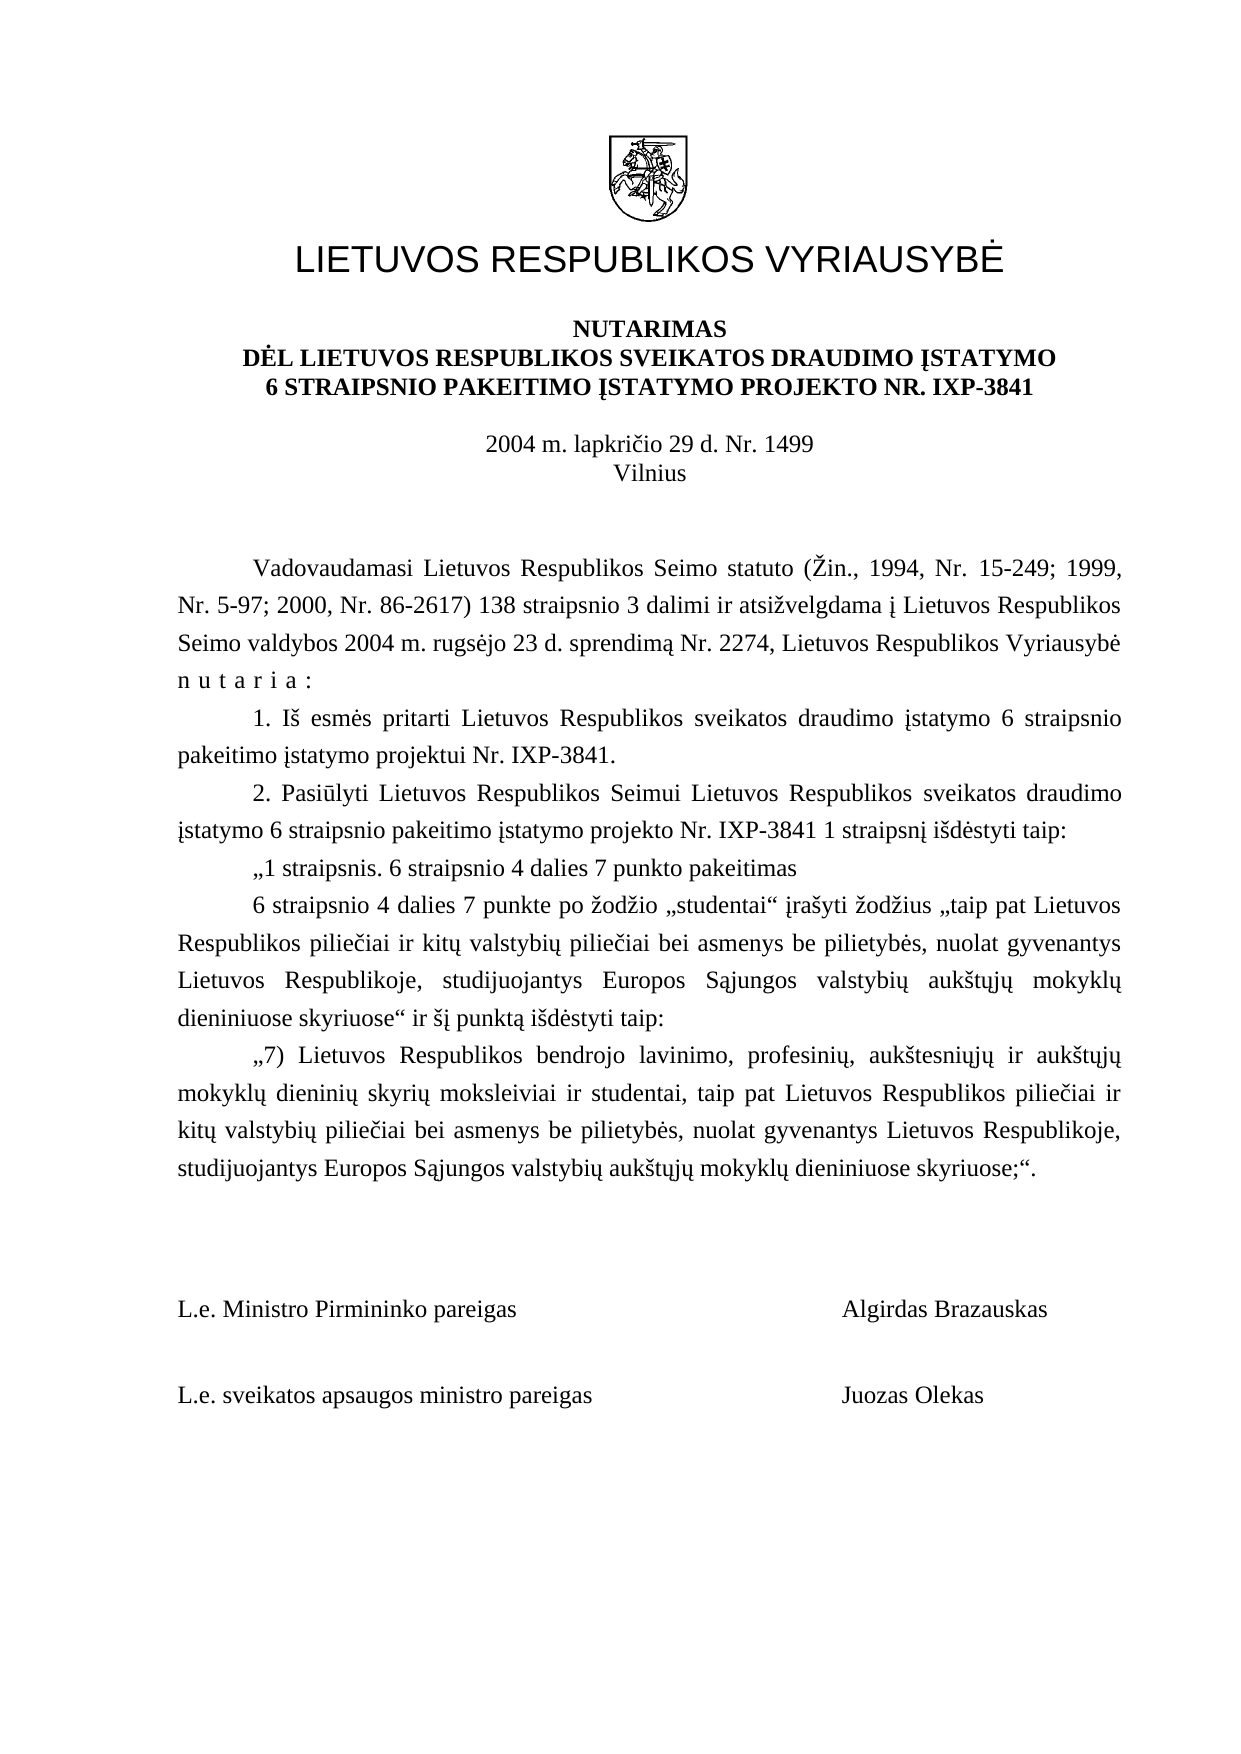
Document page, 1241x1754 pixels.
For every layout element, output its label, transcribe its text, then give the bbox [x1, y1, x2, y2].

text 2. Pasiūlyti Lietuvos Respublikos Seimui Lietuvos Respublikos sveikatos draudimo įstatymo 6 straipsnio pakeitimo įstatymo projekto Nr. IXP-3841 1 straipsnį išdėstyti taip: [177, 769, 1122, 844]
text L.e. sveikatos apsaugos ministro pareigas Juozas Olekas [177, 1381, 1122, 1409]
text DĖL LIETUVOS RESPUBLIKOS SVEIKATOS DRAUDIMO ĮSTATYMO 6 STRAIPSNIO PAKEITIMO ĮSTATYMO PROJEKTO NR. IXP-3841 [177, 343, 1122, 401]
text 2004 m. lapkričio 29 d. Nr. 1499 [177, 429, 1122, 458]
text Vadovaudamasi Lietuvos Respublikos Seimo statuto (Žin., 1994, Nr. 15-249; 1999, Nr. 5-97; 2000, Nr. 86-2617) 138 straipsnio 3 dalimi ir atsižvelgdama į Lietuvos Respublikos Seimo valdybos 2004 m. rugsėjo 23 d. sprendimą Nr. 2274, Lietuvos Respublikos Vyriausybė nutaria: [177, 544, 1122, 694]
text L.e. Ministro Pirmininko pareigas Algirdas Brazauskas [177, 1294, 1122, 1323]
text „7) Lietuvos Respublikos bendrojo lavinimo, profesinių, aukštesniųjų ir aukštųjų mokyklų dieninių skyrių moksleiviai ir studentai, taip pat Lietuvos Respublikos piliečiai ir kitų valstybių piliečiai bei asmenys be pilietybės, nuolat gyvenantys Lietuvos Respublikoje, studijuojantys Europos Sąjungos valstybių aukštųjų mokyklų dieniniuose skyriuose;“. [177, 1032, 1122, 1182]
text Vilnius [177, 458, 1122, 487]
text 1. Iš esmės pritarti Lietuvos Respublikos sveikatos draudimo įstatymo 6 straipsnio pakeitimo įstatymo projektui Nr. IXP-3841. [177, 694, 1122, 769]
text 6 straipsnio 4 dalies 7 punkte po žodžio „studentai“ įrašyti žodžius „taip pat Lietuvos Respublikos piliečiai ir kitų valstybių piliečiai bei asmenys be pilietybės, nuolat gyvenantys Lietuvos Respublikoje, studijuojantys Europos Sąjungos valstybių aukštųjų mokyklų dieniniuose skyriuose“ ir šį punktą išdėstyti taip: [177, 882, 1122, 1032]
text „1 straipsnis. 6 straipsnio 4 dalies 7 punkto pakeitimas [177, 844, 1122, 882]
